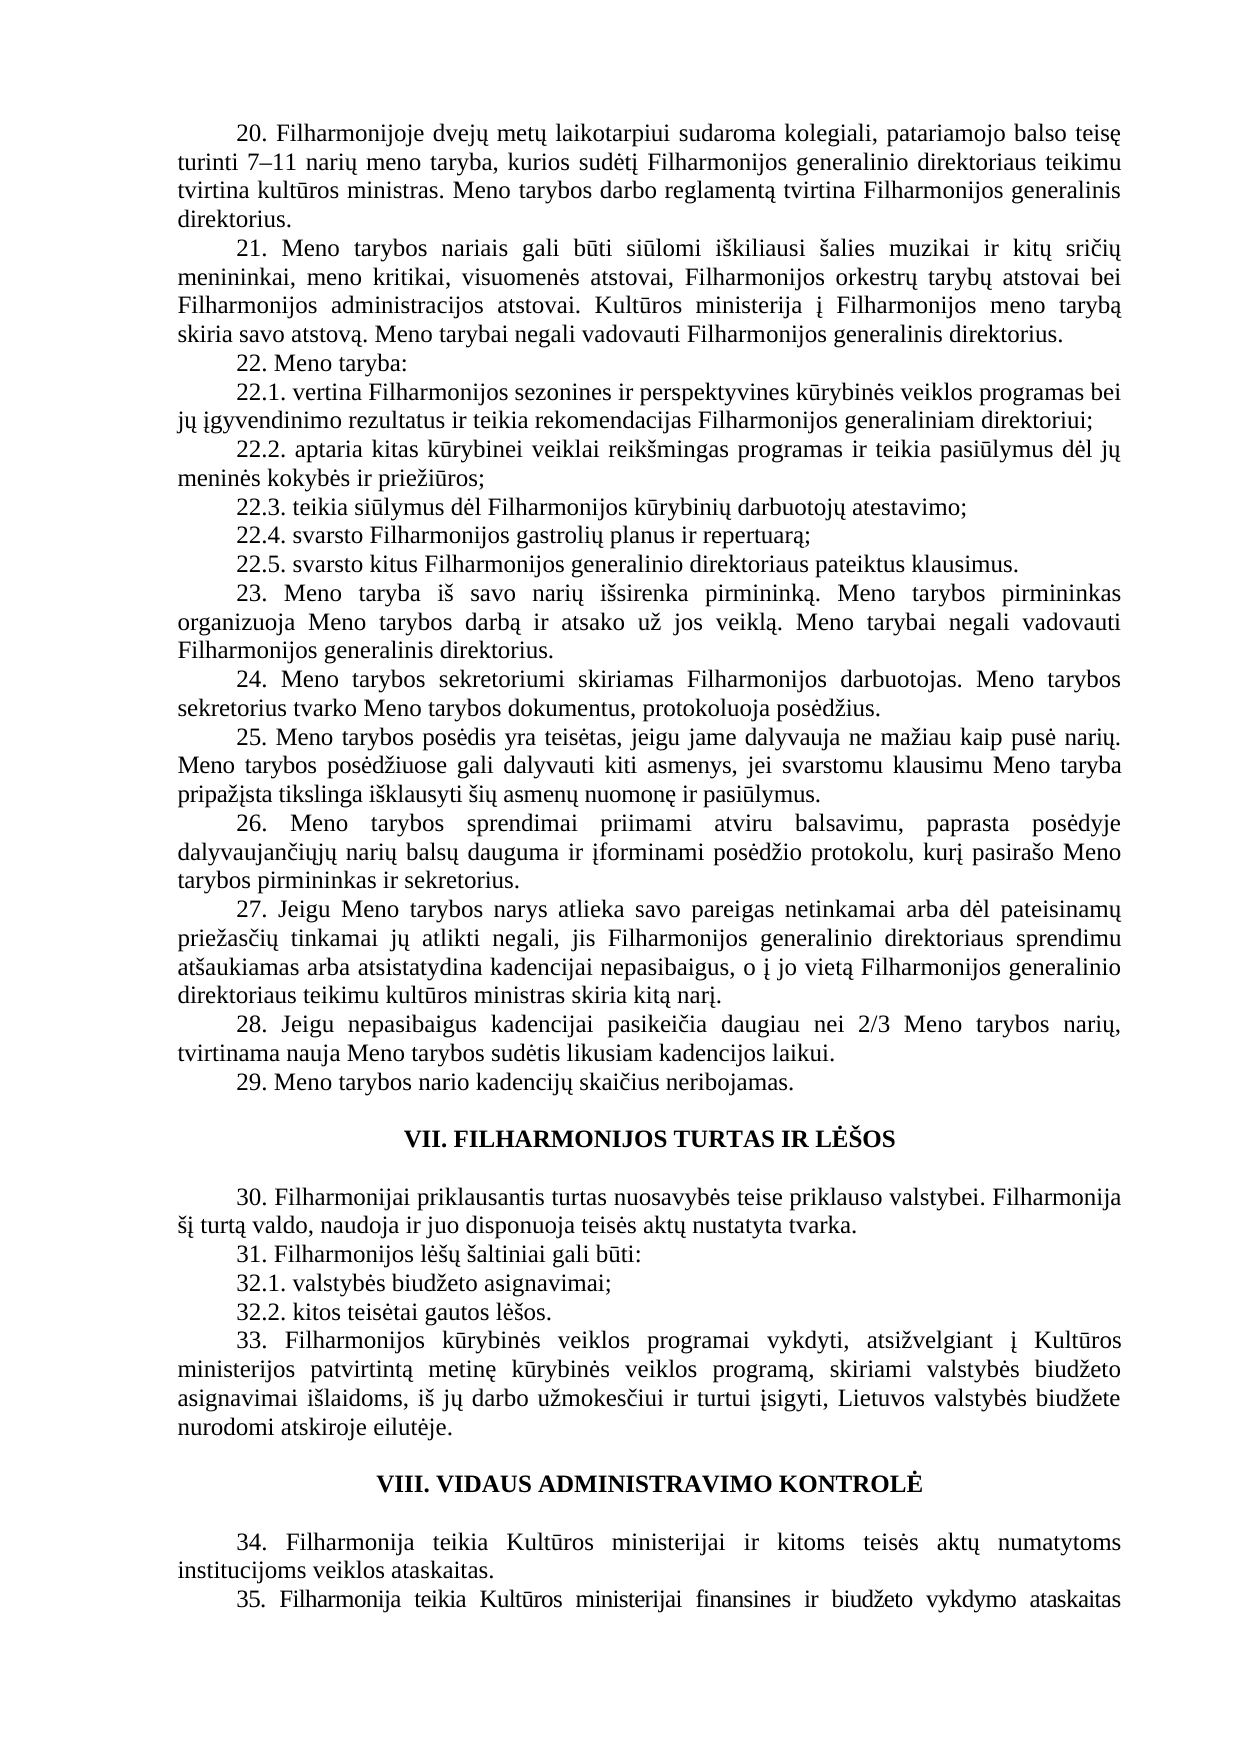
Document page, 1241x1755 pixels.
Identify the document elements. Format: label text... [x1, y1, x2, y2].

text 30. Filharmonijai priklausantis turtas nuosavybės teise priklauso valstybei. Filharmonija šį turtą valdo, naudoja ir juo disponuoja teisės aktų nustatyta tvarka. [177, 1182, 1122, 1239]
text 27. Jeigu Meno tarybos narys atlieka savo pareigas netinkamai arba dėl pateisinamų priežasčių tinkamai jų atlikti negali, jis Filharmonijos generalinio direktoriaus sprendimu atšaukiamas arba atsistatydina kadencijai nepasibaigus, o į jo vietą Filharmonijos generalinio direktoriaus teikimu kultūros ministras skiria kitą narį. [177, 894, 1122, 1009]
text 31. Filharmonijos lėšų šaltiniai gali būti: [177, 1239, 1122, 1268]
text 29. Meno tarybos nario kadencijų skaičius neribojamas. [177, 1067, 1122, 1096]
text 25. Meno tarybos posėdis yra teisėtas, jeigu jame dalyvauja ne mažiau kaip pusė narių. Meno tarybos posėdžiuose gali dalyvauti kiti asmenys, jei svarstomu klausimu Meno taryba pripažįsta tikslinga išklausyti šių asmenų nuomonę ir pasiūlymus. [177, 722, 1122, 808]
text VIII. VIDAUS ADMINISTRAVIMO KONTROLĖ [177, 1469, 1122, 1498]
text VII. FILHARMONIJOS TURTAS IR LĖŠOS [177, 1124, 1122, 1153]
text 24. Meno tarybos sekretoriumi skiriamas Filharmonijos darbuotojas. Meno tarybos sekretorius tvarko Meno tarybos dokumentus, protokoluoja posėdžius. [177, 664, 1122, 722]
text 22.5. svarsto kitus Filharmonijos generalinio direktoriaus pateiktus klausimus. [177, 549, 1122, 578]
text 21. Meno tarybos nariais gali būti siūlomi iškiliausi šalies muzikai ir kitų sričių menininkai, meno kritikai, visuomenės atstovai, Filharmonijos orkestrų tarybų atstovai bei Filharmonijos administracijos atstovai. Kultūros ministerija į Filharmonijos meno tarybą skiria savo atstovą. Meno tarybai negali vadovauti Filharmonijos generalinis direktorius. [177, 233, 1122, 348]
text 22.3. teikia siūlymus dėl Filharmonijos kūrybinių darbuotojų atestavimo; [177, 492, 1122, 521]
text 23. Meno taryba iš savo narių išsirenka pirmininką. Meno tarybos pirmininkas organizuoja Meno tarybos darbą ir atsako už jos veiklą. Meno tarybai negali vadovauti Filharmonijos generalinis direktorius. [177, 578, 1122, 664]
text 32.2. kitos teisėtai gautos lėšos. [177, 1297, 1122, 1326]
text 32.1. valstybės biudžeto asignavimai; [177, 1268, 1122, 1297]
text 33. Filharmonijos kūrybinės veiklos programai vykdyti, atsižvelgiant į Kultūros ministerijos patvirtintą metinę kūrybinės veiklos programą, skiriami valstybės biudžeto asignavimai išlaidoms, iš jų darbo užmokesčiui ir turtui įsigyti, Lietuvos valstybės biudžete nurodomi atskiroje eilutėje. [177, 1326, 1122, 1441]
text 26. Meno tarybos sprendimai priimami atviru balsavimu, paprasta posėdyje dalyvaujančiųjų narių balsų dauguma ir įforminami posėdžio protokolu, kurį pasirašo Meno tarybos pirmininkas ir sekretorius. [177, 808, 1122, 894]
text 22.2. aptaria kitas kūrybinei veiklai reikšmingas programas ir teikia pasiūlymus dėl jų meninės kokybės ir priežiūros; [177, 434, 1122, 492]
text 28. Jeigu nepasibaigus kadencijai pasikeičia daugiau nei 2/3 Meno tarybos narių, tvirtinama nauja Meno tarybos sudėtis likusiam kadencijos laikui. [177, 1009, 1122, 1067]
text 22.4. svarsto Filharmonijos gastrolių planus ir repertuarą; [177, 521, 1122, 549]
text 35. Filharmonija teikia Kultūros ministerijai finansines ir biudžeto vykdymo ataskaitas [177, 1584, 1122, 1613]
text 22. Meno taryba: [177, 348, 1122, 377]
text 20. Filharmonijoje dvejų metų laikotarpiui sudaroma kolegiali, patariamojo balso teisę turinti 7–11 narių meno taryba, kurios sudėtį Filharmonijos generalinio direktoriaus teikimu tvirtina kultūros ministras. Meno tarybos darbo reglamentą tvirtina Filharmonijos generalinis direktorius. [177, 118, 1122, 233]
text 34. Filharmonija teikia Kultūros ministerijai ir kitoms teisės aktų numatytoms institucijoms veiklos ataskaitas. [177, 1527, 1122, 1584]
text 22.1. vertina Filharmonijos sezonines ir perspektyvines kūrybinės veiklos programas bei jų įgyvendinimo rezultatus ir teikia rekomendacijas Filharmonijos generaliniam direktoriui; [177, 377, 1122, 434]
